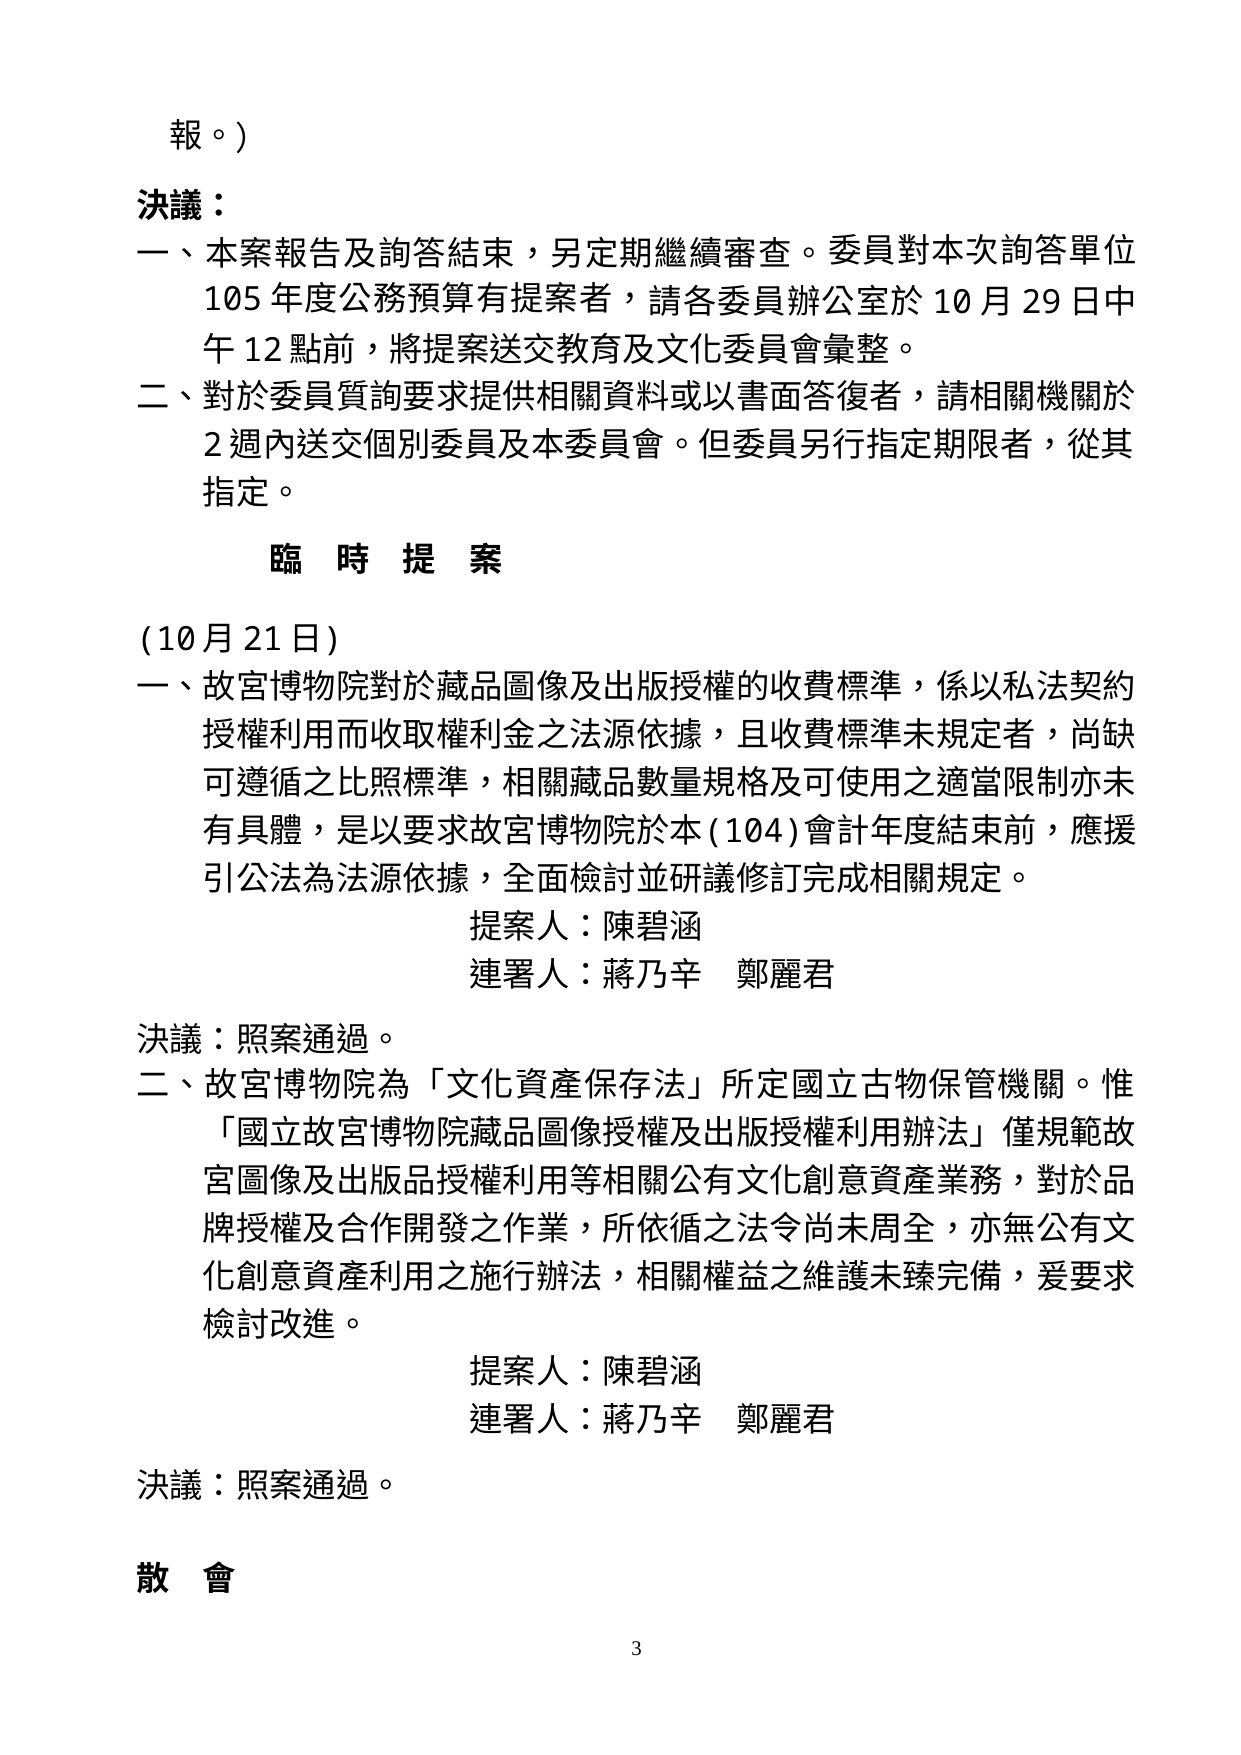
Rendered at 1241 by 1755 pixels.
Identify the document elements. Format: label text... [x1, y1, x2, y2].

text 臨 時 提 案 [136, 533, 1135, 581]
text 連署人：蔣乃辛 鄭麗君 [136, 948, 1137, 996]
text 提案人：陳碧涵 [136, 1346, 1137, 1393]
text 散 會 [136, 1552, 1135, 1600]
text 二、對於委員質詢要求提供相關資料或以書面答復者，請相關機關於2週內送交個別委員及本委員會。但委員另行指定期限者，從其指定。 [136, 371, 1137, 514]
text 報。） [136, 112, 1137, 160]
text 決議：照案通過。 [136, 996, 1137, 1058]
text 提案人：陳碧涵 [136, 900, 1137, 948]
text 連署人：蔣乃辛 鄭麗君 [136, 1393, 1137, 1441]
text 一、本案報告及詢答結束，另定期繼續審查。委員對本次詢答單位105年度公務預算有提案者，請各委員辦公室於10月29日中午12點前，將提案送交教育及文化委員會彙整。 [136, 227, 1137, 371]
text 一、故宮博物院對於藏品圖像及出版授權的收費標準，係以私法契約授權利用而收取權利金之法源依據，且收費標準未規定者，尚缺可遵循之比照標準，相關藏品數量規格及可使用之適當限制亦未有具體，是以要求故宮博物院於本(104)會計年度結束前，應援引公法為法源依據，全面檢討並研議修訂完成相關規定。 [136, 660, 1137, 900]
text 決議： [136, 179, 1137, 227]
text 二、故宮博物院為「文化資產保存法」所定國立古物保管機關。惟「國立故宮博物院藏品圖像授權及出版授權利用辦法」僅規範故宮圖像及出版品授權利用等相關公有文化創意資產業務，對於品牌授權及合作開發之作業，所依循之法令尚未周全，亦無公有文化創意資產利用之施行辦法，相關權益之維護未臻完備，爰要求檢討改進。 [136, 1058, 1137, 1346]
text (10月21日) [136, 612, 1137, 660]
text 決議：照案通過。 [136, 1441, 1137, 1504]
